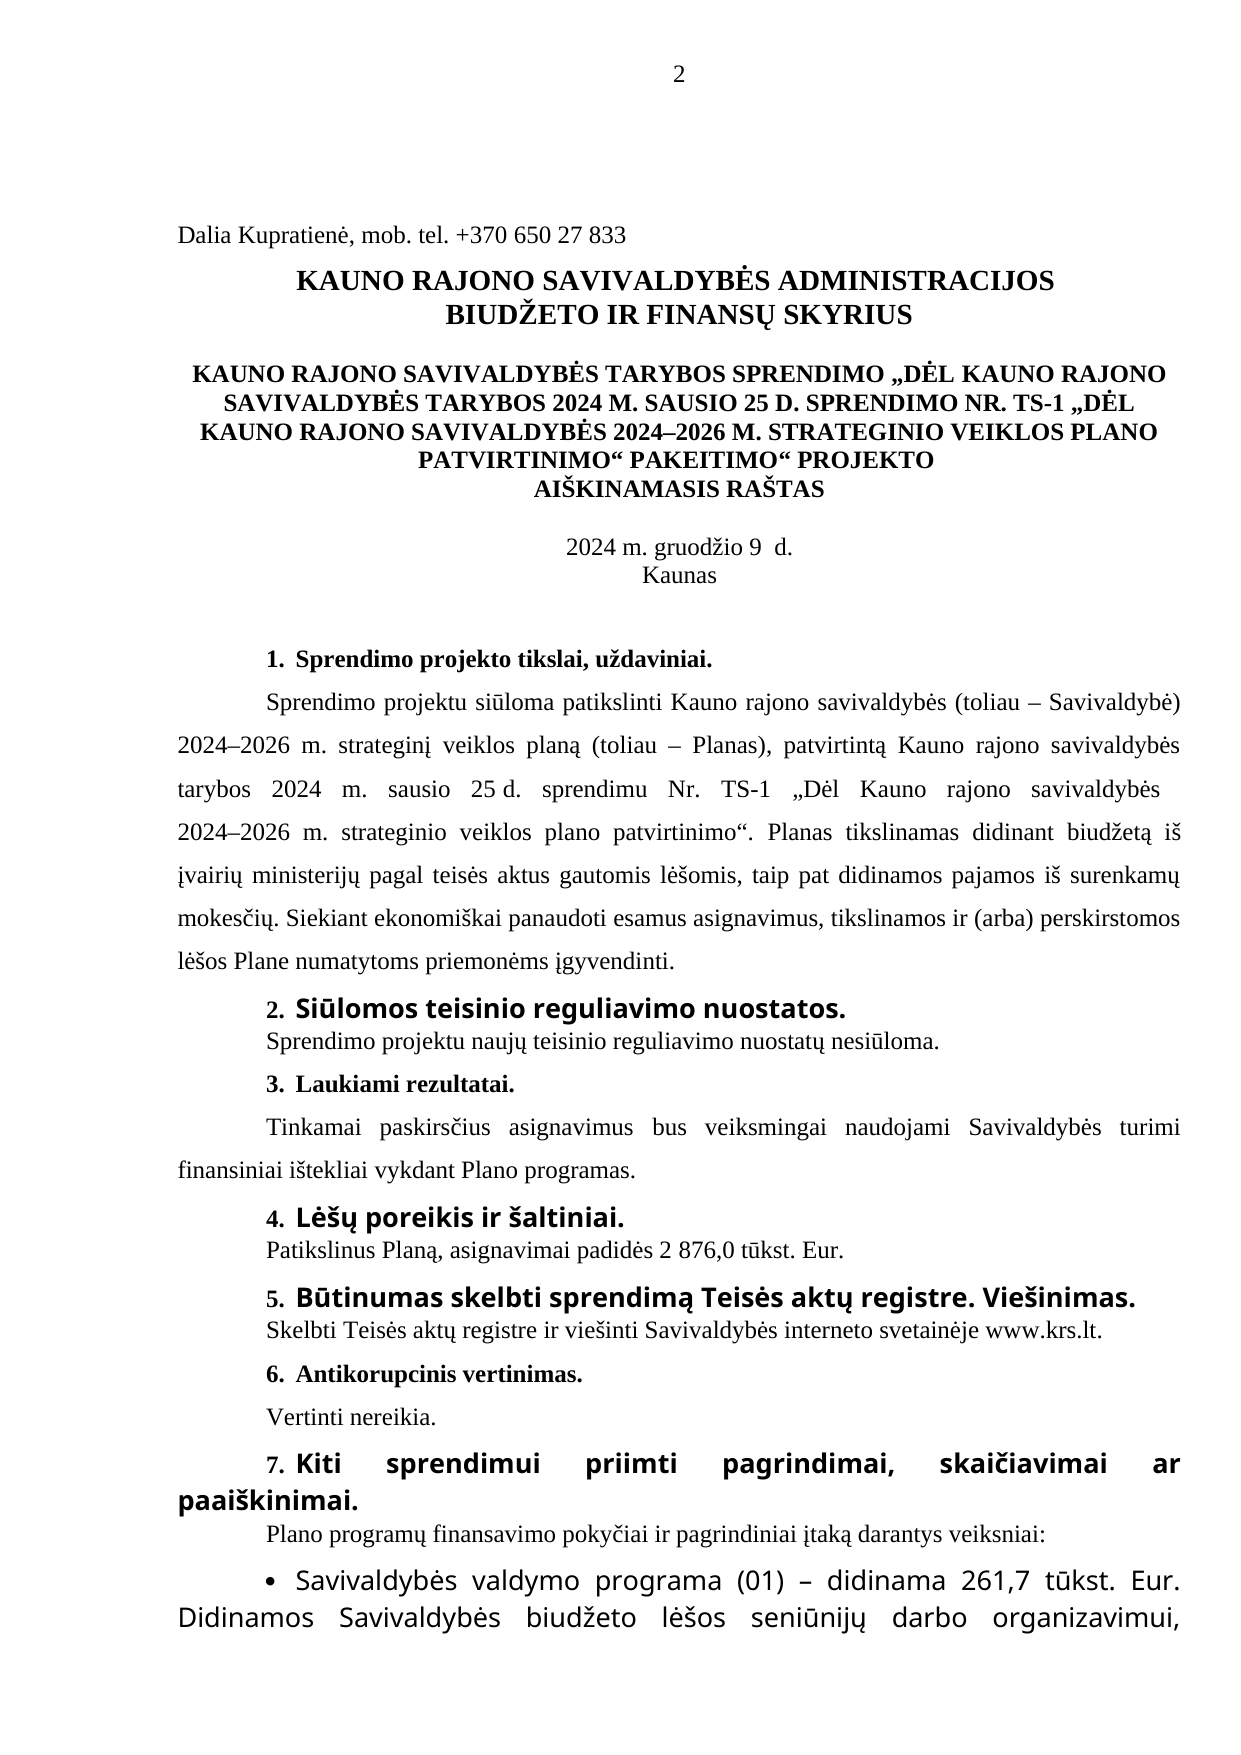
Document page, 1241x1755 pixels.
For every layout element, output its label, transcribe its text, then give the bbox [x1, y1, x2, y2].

text KAUNO RAJONO SAVIVALDYBĖS TARYBOS SPRENDIMO „DĖL KAUNO RAJONO SAVIVALDYBĖS TARYBOS 2024 M. SAUSIO 25 D. SPRENDIMO NR. TS-1 „DĖL KAUNO RAJONO SAVIVALDYBĖS 2024–2026 M. STRATEGINIO VEIKLOS PLANO PATVIRTINIMO“ PAKEITIMO“ PROJEKTO [177, 359, 1181, 474]
text BIUDŽETO IR FINANSŲ SKYRIUS [177, 297, 1181, 331]
text 1. Sprendimo projekto tikslai, uždaviniai. [177, 644, 1181, 673]
text Sprendimo projektu siūloma patikslinti Kauno rajono savivaldybės (toliau – Savivaldybė) 2024–2026 m. strateginį veiklos planą (toliau – Planas), patvirtintą Kauno rajono savivaldybės tarybos 2024 m. sausio 25 d. sprendimu Nr. TS-1 „Dėl Kauno rajono savivaldybės 2024–2026 m. strateginio veiklos plano patvirtinimo“. Planas tikslinamas didinant biudžetą iš įvairių ministerijų pagal teisės aktus gautomis lėšomis, taip pat didinamos pajamos iš surenkamų mokesčių. Siekiant ekonomiškai panaudoti esamus asignavimus, tikslinamos ir (arba) perskirstomos lėšos Plane numatytoms priemonėms įgyvendinti. [177, 687, 1181, 975]
text 3. Laukiami rezultatai. [177, 1069, 1181, 1098]
text 2. Siūlomos teisinio reguliavimo nuostatos. [177, 989, 1181, 1026]
text Sprendimo projektu naujų teisinio reguliavimo nuostatų nesiūloma. [177, 1026, 1181, 1055]
text 4. Lėšų poreikis ir šaltiniai. [177, 1199, 1181, 1236]
text KAUNO RAJONO SAVIVALDYBĖS ADMINISTRACIJOS [177, 263, 1181, 297]
text Kaunas [177, 561, 1181, 589]
text Vertinti nereikia. [177, 1402, 1181, 1431]
text  Savivaldybės valdymo programa (01) – didinama 261,7 tūkst. Eur. Didinamos Savivaldybės biudžeto lėšos seniūnijų darbo organizavimui, [177, 1562, 1181, 1636]
text Skelbti Teisės aktų registre ir viešinti Savivaldybės interneto svetainėje www.krs.lt. [177, 1316, 1181, 1344]
text AIŠKINAMASIS RAŠTAS [177, 474, 1181, 503]
text 2024 m. gruodžio 9 d. [177, 532, 1181, 561]
text Tinkamai paskirsčius asignavimus bus veiksmingai naudojami Savivaldybės turimi finansiniai ištekliai vykdant Plano programas. [177, 1112, 1181, 1184]
text Plano programų finansavimo pokyčiai ir pagrindiniai įtaką darantys veiksniai: [177, 1519, 1181, 1547]
text 7. Kiti sprendimui priimti pagrindimai, skaičiavimai ar paaiškinimai. [177, 1445, 1181, 1519]
text Patikslinus Planą, asignavimai padidės 2 876,0 tūkst. Eur. [177, 1236, 1181, 1264]
text Dalia Kupratienė, mob. tel. +370 650 27 833 [177, 220, 1181, 249]
text 6. Antikorupcinis vertinimas. [177, 1359, 1181, 1387]
text 5. Būtinumas skelbti sprendimą Teisės aktų registre. Viešinimas. [177, 1279, 1181, 1316]
